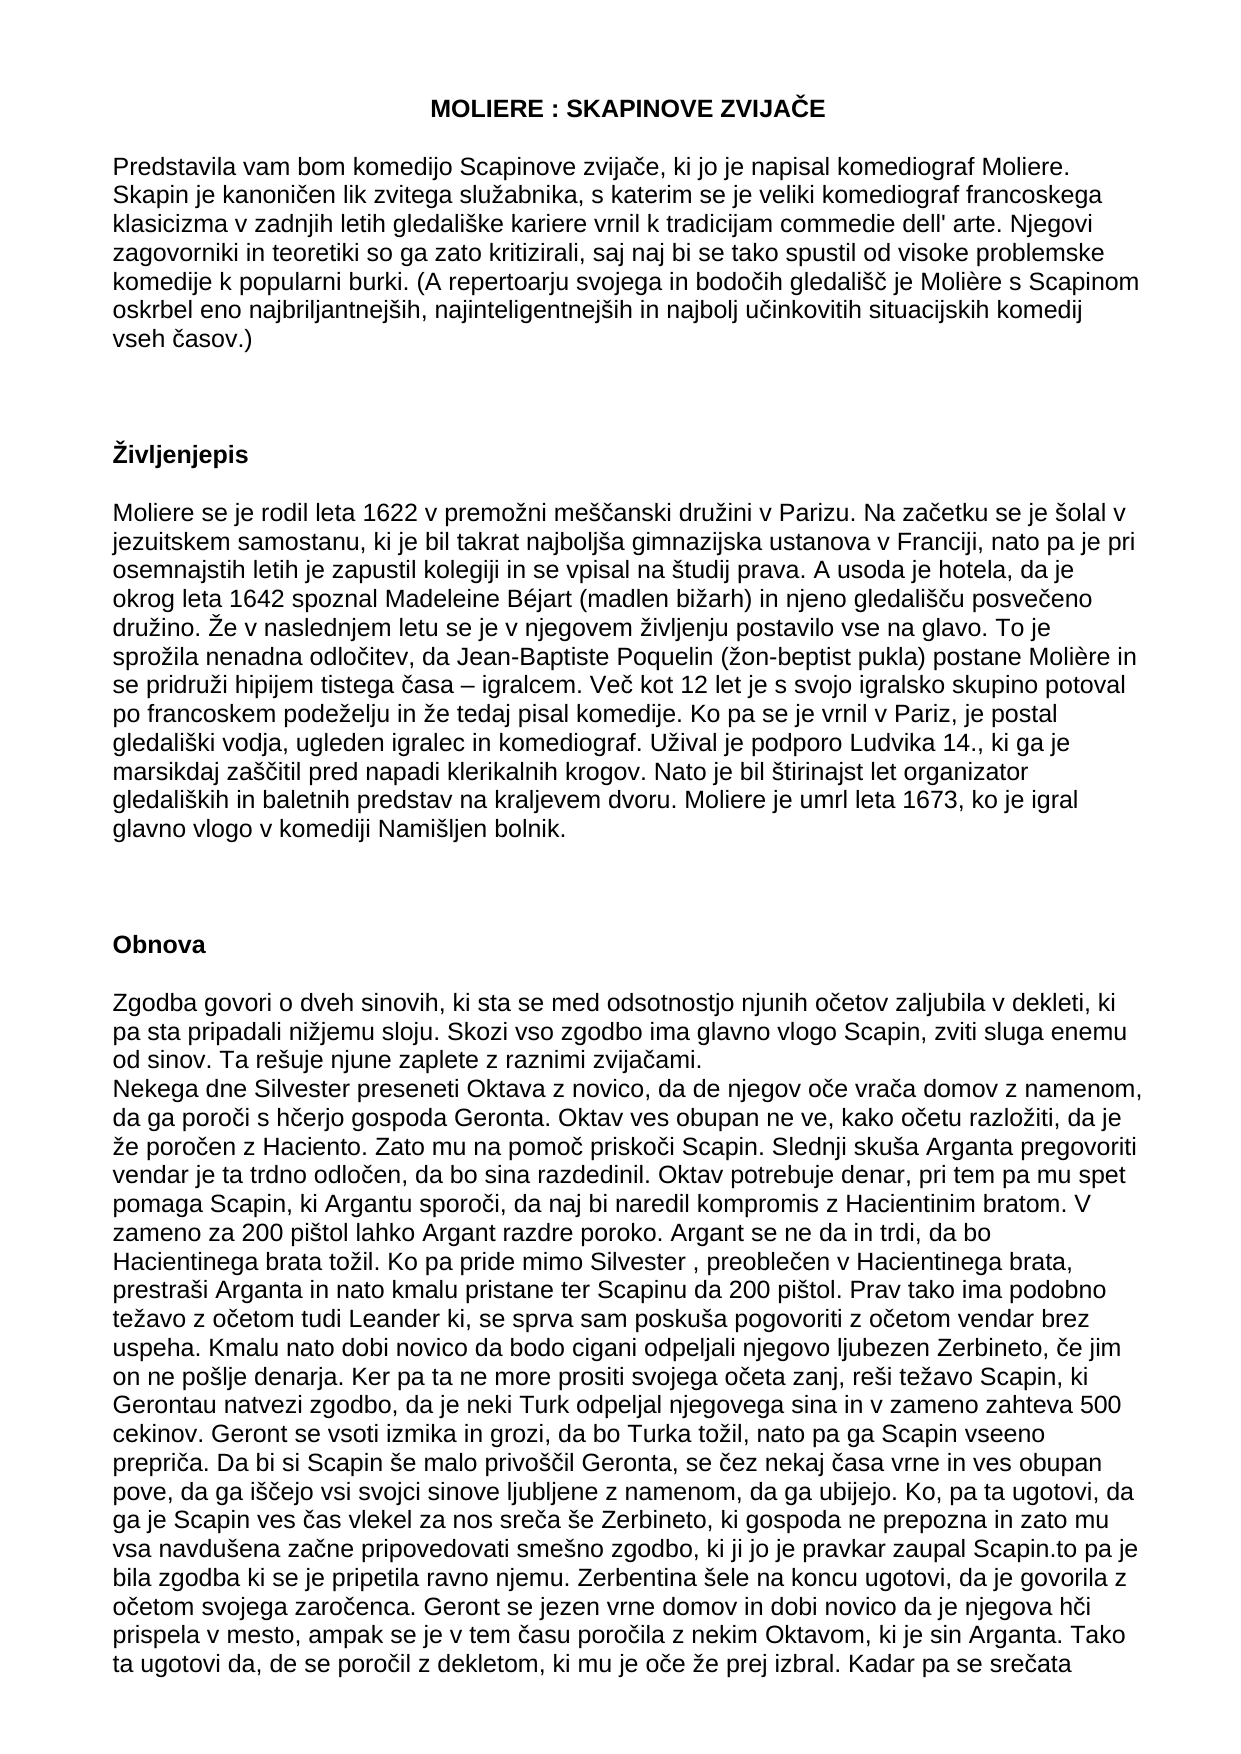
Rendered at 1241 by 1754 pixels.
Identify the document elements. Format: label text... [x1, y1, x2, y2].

text Predstavila vam bom komedijo Scapinove zvijače, ki jo je napisal komediograf Moliere. Skapin je kanoničen lik zvitega služabnika, s katerim se je veliki komediograf francoskega klasicizma v zadnjih letih gledališke kariere vrnil k tradicijam commedie dell' arte. Njegovi zagovorniki in teoretiki so ga zato kritizirali, saj naj bi se tako spustil od visoke problemske komedije k popularni burki. (A repertoarju svojega in bodočih gledališč je Molière s Scapinom oskrbel eno najbriljantnejših, najinteligentnejših in najbolj učinkovitih situacijskih komedij vseh časov.) [112, 152, 1144, 353]
text Življenjepis [112, 440, 1144, 469]
text MOLIERE : SKAPINOVE ZVIJAČE [112, 94, 1144, 122]
text Obnova [112, 930, 1144, 959]
text Nekega dne Silvester preseneti Oktava z novico, da de njegov oče vrača domov z namenom, da ga poroči s hčerjo gospoda Geronta. Oktav ves obupan ne ve, kako očetu razložiti, da je že poročen z Haciento. Zato mu na pomoč priskoči Scapin. Slednji skuša Arganta pregovoriti vendar je ta trdno odločen, da bo sina razdedinil. Oktav potrebuje denar, pri tem pa mu spet pomaga Scapin, ki Argantu sporoči, da naj bi naredil kompromis z Hacientinim bratom. V zameno za 200 pištol lahko Argant razdre poroko. Argant se ne da in trdi, da bo Hacientinega brata tožil. Ko pa pride mimo Silvester , preoblečen v Hacientinega brata, prestraši Arganta in nato kmalu pristane ter Scapinu da 200 pištol. Prav tako ima podobno težavo z očetom tudi Leander ki, se sprva sam poskuša pogovoriti z očetom vendar brez uspeha. Kmalu nato dobi novico da bodo cigani odpeljali njegovo ljubezen Zerbineto, če jim on ne pošlje denarja. Ker pa ta ne more prositi svojega očeta zanj, reši težavo Scapin, ki Gerontau natvezi zgodbo, da je neki Turk odpeljal njegovega sina in v zameno zahteva 500 cekinov. Geront se vsoti izmika in grozi, da bo Turka tožil, nato pa ga Scapin vseeno prepriča. Da bi si Scapin še malo privoščil Geronta, se čez nekaj časa vrne in ves obupan pove, da ga iščejo vsi svojci sinove ljubljene z namenom, da ga ubijejo. Ko, pa ta ugotovi, da ga je Scapin ves čas vlekel za nos sreča še Zerbineto, ki gospoda ne prepozna in zato mu vsa navdušena začne pripovedovati smešno zgodbo, ki ji jo je pravkar zaupal Scapin.to pa je bila zgodba ki se je pripetila ravno njemu. Zerbentina šele na koncu ugotovi, da je govorila z očetom svojega zaročenca. Geront se jezen vrne domov in dobi novico da je njegova hči prispela v mesto, ampak se je v tem času poročila z nekim Oktavom, ki je sin Arganta. Tako ta ugotovi da, de se poročil z dekletom, ki mu je oče že prej izbral. Kadar pa se srečata [112, 1074, 1144, 1678]
text Moliere se je rodil leta 1622 v premožni meščanski družini v Parizu. Na začetku se je šolal v jezuitskem samostanu, ki je bil takrat najboljša gimnazijska ustanova v Franciji, nato pa je pri osemnajstih letih je zapustil kolegiji in se vpisal na študij prava. A usoda je hotela, da je okrog leta 1642 spoznal Madeleine Béjart (madlen bižarh) in njeno gledališču posvečeno družino. Že v naslednjem letu se je v njegovem življenju postavilo vse na glavo. To je sprožila nenadna odločitev, da Jean-Baptiste Poquelin (žon-beptist pukla) postane Molière in se pridruži hipijem tistega časa – igralcem. Več kot 12 let je s svojo igralsko skupino potoval po francoskem podeželju in že tedaj pisal komedije. Ko pa se je vrnil v Pariz, je postal gledališki vodja, ugleden igralec in komediograf. Užival je podporo Ludvika 14., ki ga je marsikdaj zaščitil pred napadi klerikalnih krogov. Nato je bil štirinajst let organizator gledaliških in baletnih predstav na kraljevem dvoru. Moliere je umrl leta 1673, ko je igral glavno vlogo v komediji Namišljen bolnik. [112, 498, 1144, 843]
text Zgodba govori o dveh sinovih, ki sta se med odsotnostjo njunih očetov zaljubila v dekleti, ki pa sta pripadali nižjemu sloju. Skozi vso zgodbo ima glavno vlogo Scapin, zviti sluga enemu od sinov. Ta rešuje njune zaplete z raznimi zvijačami. [112, 988, 1144, 1074]
